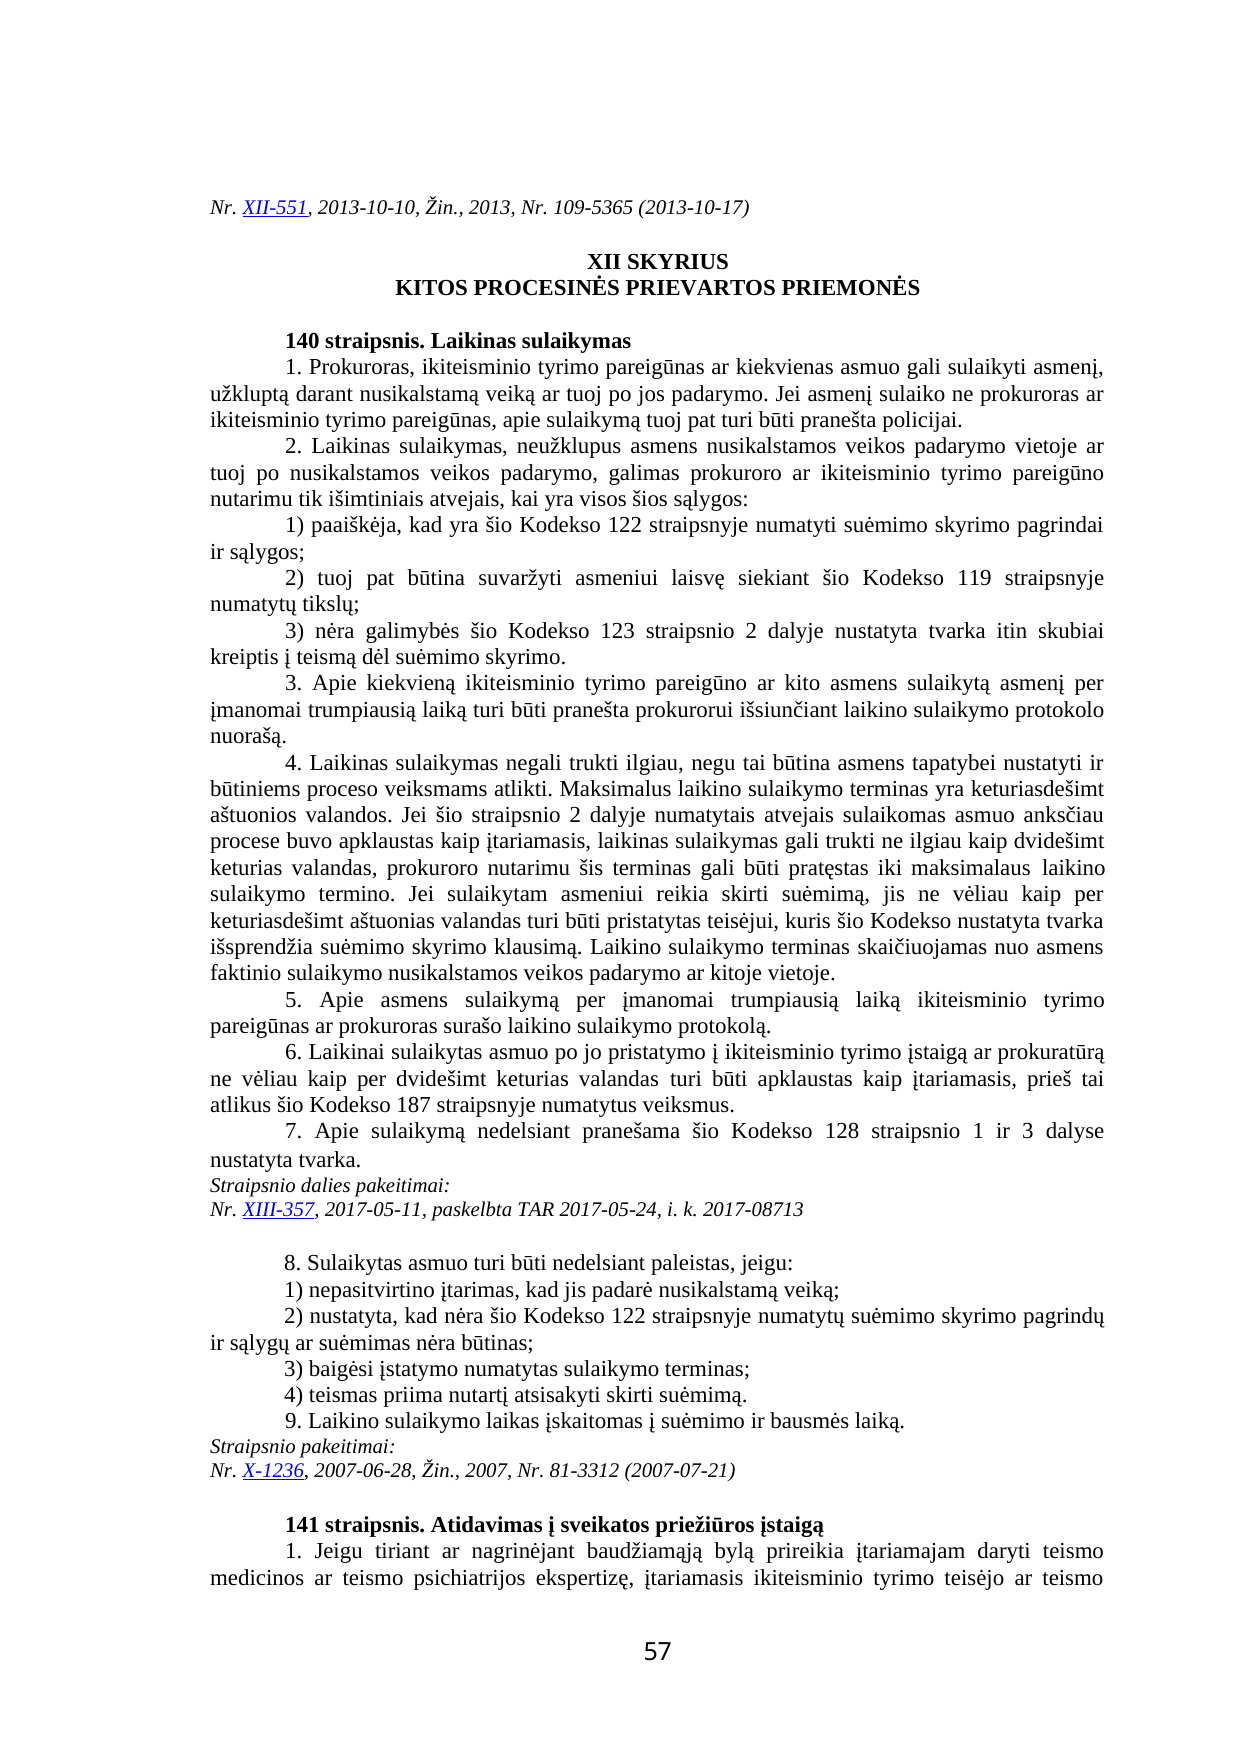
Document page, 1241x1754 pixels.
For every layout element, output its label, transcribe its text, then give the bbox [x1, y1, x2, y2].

text Nr. X-1236, 2007-06-28, Žin., 2007, Nr. 81-3312 (2007-07-21) [210, 1458, 1106, 1482]
text 1. Jeigu tiriant ar nagrinėjant baudžiamąją bylą prireikia įtariamajam daryti teismo medicinos ar teismo psichiatrijos ekspertizę, įtariamasis ikiteisminio tyrimo teisėjo ar teismo [210, 1537, 1106, 1590]
text 4. Laikinas sulaikymas negali trukti ilgiau, negu tai būtina asmens tapatybei nustatyti ir būtiniems proceso veiksmams atlikti. Maksimalus laikino sulaikymo terminas yra keturiasdešimt aštuonios valandos. Jei šio straipsnio 2 dalyje numatytais atvejais sulaikomas asmuo anksčiau procese buvo apklaustas kaip įtariamasis, laikinas sulaikymas gali trukti ne ilgiau kaip dvidešimt keturias valandas, prokuroro nutarimu šis terminas gali būti pratęstas iki maksimalaus laikino sulaikymo termino. Jei sulaikytam asmeniui reikia skirti suėmimą, jis ne vėliau kaip per keturiasdešimt aštuonias valandas turi būti pristatytas teisėjui, kuris šio Kodekso nustatyta tvarka išsprendžia suėmimo skyrimo klausimą. Laikino sulaikymo terminas skaičiuojamas nuo asmens faktinio sulaikymo nusikalstamos veikos padarymo ar kitoje vietoje. [210, 748, 1106, 986]
text XII skyrius [210, 248, 1106, 274]
text 1) paaiškėja, kad yra šio Kodekso 122 straipsnyje numatyti suėmimo skyrimo pagrindai ir sąlygos; [210, 511, 1106, 564]
text Nr. XII-551, 2013-10-10, Žin., 2013, Nr. 109-5365 (2013-10-17) [210, 195, 1106, 219]
text 2) tuoj pat būtina suvaržyti asmeniui laisvę siekiant šio Kodekso 119 straipsnyje numatytų tikslų; [210, 564, 1106, 617]
text Nr. XIII-357, 2017-05-11, paskelbta TAR 2017-05-24, i. k. 2017-08713 [210, 1197, 1106, 1221]
text 9. Laikino sulaikymo laikas įskaitomas į suėmimo ir bausmės laiką. [210, 1408, 1106, 1434]
text Kitos procesinės prievartos priemonės [210, 274, 1106, 301]
text 8. Sulaikytas asmuo turi būti nedelsiant paleistas, jeigu: [210, 1249, 1106, 1276]
text 1) nepasitvirtino įtarimas, kad jis padarė nusikalstamą veiką; [210, 1276, 1106, 1302]
text 3) baigėsi įstatymo numatytas sulaikymo terminas; [210, 1355, 1106, 1381]
text 141 straipsnis. Atidavimas į sveikatos priežiūros įstaigą [210, 1511, 1106, 1537]
text 7. Apie sulaikymą nedelsiant pranešama šio Kodekso 128 straipsnio 1 ir 3 dalyse nustatyta tvarka. [210, 1117, 1106, 1173]
text 4) teismas priima nutartį atsisakyti skirti suėmimą. [210, 1381, 1106, 1408]
text 3. Apie kiekvieną ikiteisminio tyrimo pareigūno ar kito asmens sulaikytą asmenį per įmanomai trumpiausią laiką turi būti pranešta prokurorui išsiunčiant laikino sulaikymo protokolo nuorašą. [210, 669, 1106, 748]
text 140 straipsnis. Laikinas sulaikymas [210, 327, 1106, 353]
text 2) nustatyta, kad nėra šio Kodekso 122 straipsnyje numatytų suėmimo skyrimo pagrindų ir sąlygų ar suėmimas nėra būtinas; [210, 1302, 1106, 1355]
text 1. Prokuroras, ikiteisminio tyrimo pareigūnas ar kiekvienas asmuo gali sulaikyti asmenį, užkluptą darant nusikalstamą veiką ar tuoj po jos padarymo. Jei asmenį sulaiko ne prokuroras ar ikiteisminio tyrimo pareigūnas, apie sulaikymą tuoj pat turi būti pranešta policijai. [210, 353, 1106, 432]
text Straipsnio pakeitimai: [210, 1434, 1106, 1458]
text 3) nėra galimybės šio Kodekso 123 straipsnio 2 dalyje nustatyta tvarka itin skubiai kreiptis į teismą dėl suėmimo skyrimo. [210, 617, 1106, 669]
text 5. Apie asmens sulaikymą per įmanomai trumpiausią laiką ikiteisminio tyrimo pareigūnas ar prokuroras surašo laikino sulaikymo protokolą. [210, 986, 1106, 1038]
text 6. Laikinai sulaikytas asmuo po jo pristatymo į ikiteisminio tyrimo įstaigą ar prokuratūrą ne vėliau kaip per dvidešimt keturias valandas turi būti apklaustas kaip įtariamasis, prieš tai atlikus šio Kodekso 187 straipsnyje numatytus veiksmus. [210, 1038, 1106, 1117]
text Straipsnio dalies pakeitimai: [210, 1173, 1106, 1197]
text 2. Laikinas sulaikymas, neužklupus asmens nusikalstamos veikos padarymo vietoje ar tuoj po nusikalstamos veikos padarymo, galimas prokuroro ar ikiteisminio tyrimo pareigūno nutarimu tik išimtiniais atvejais, kai yra visos šios sąlygos: [210, 432, 1106, 511]
